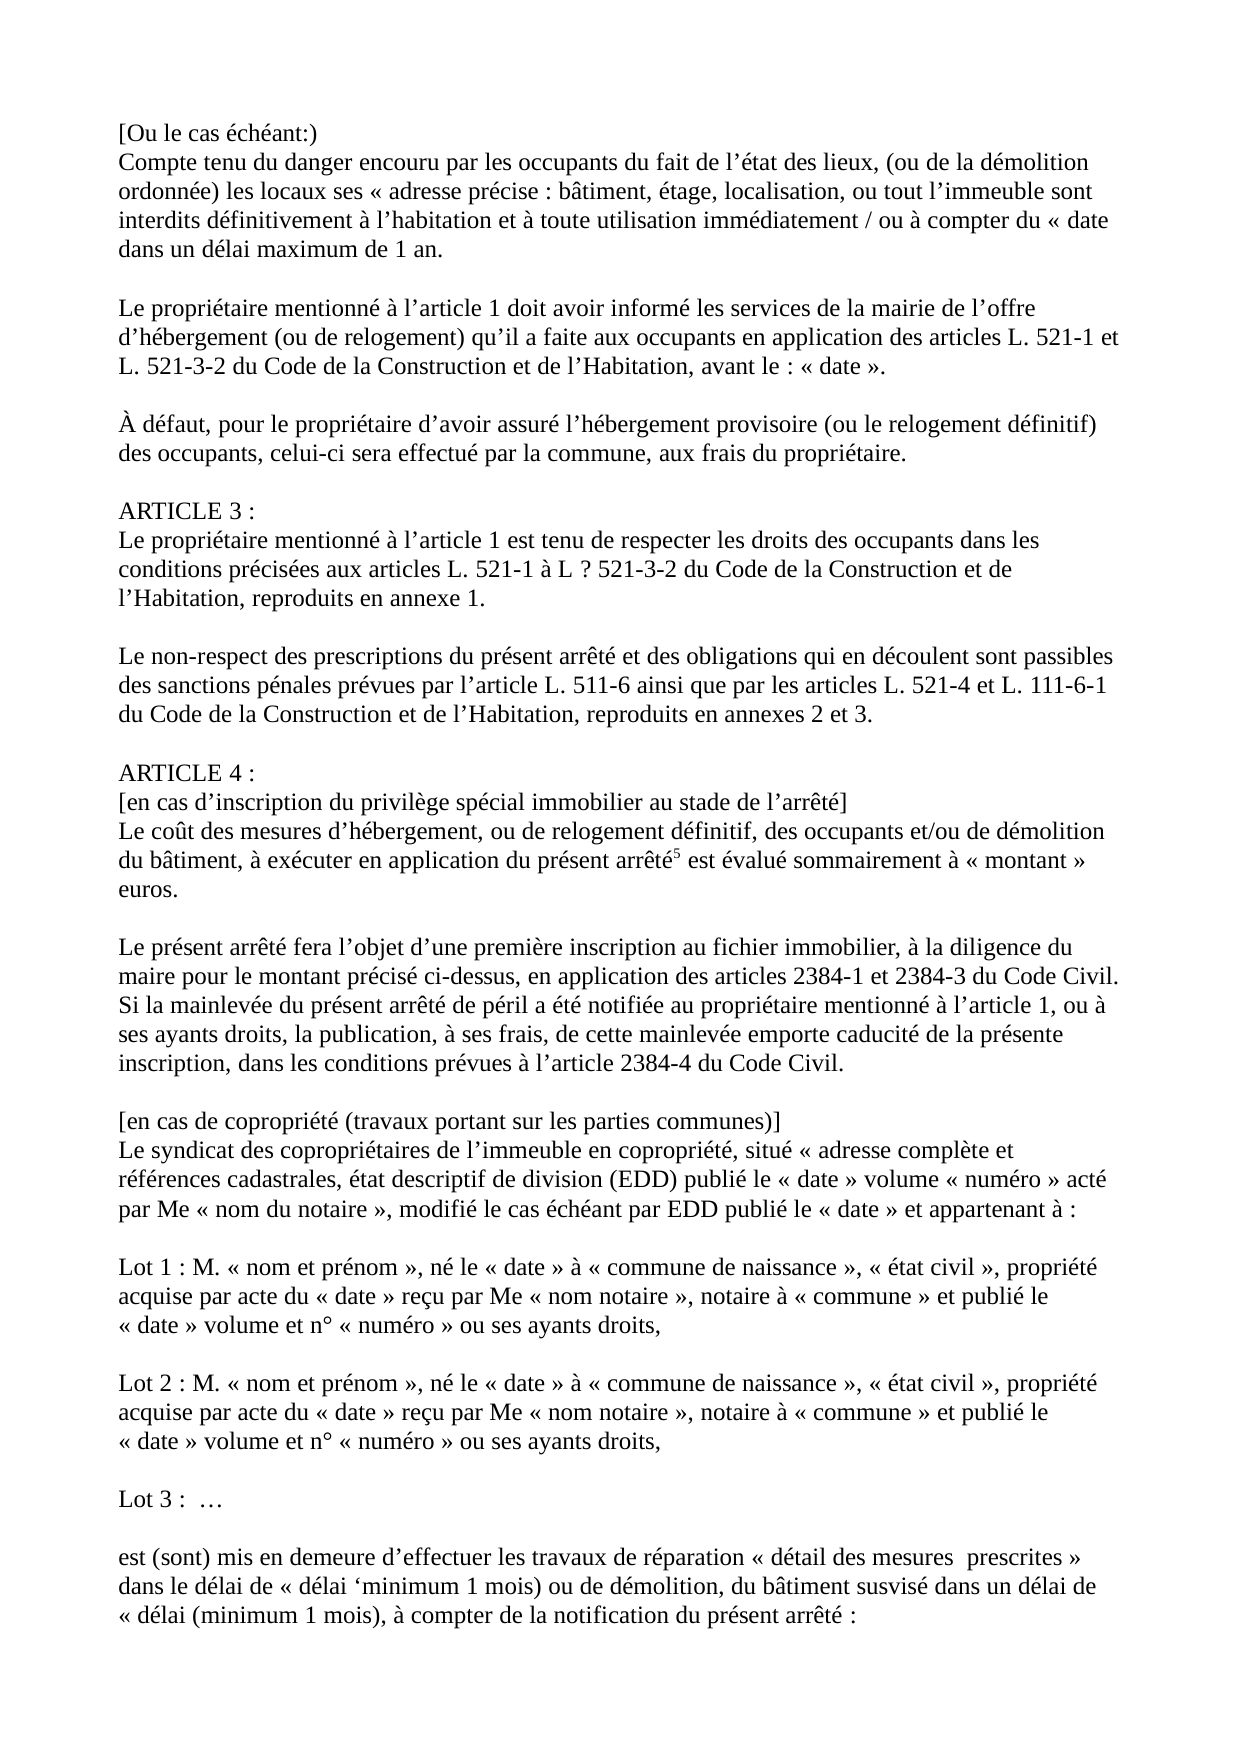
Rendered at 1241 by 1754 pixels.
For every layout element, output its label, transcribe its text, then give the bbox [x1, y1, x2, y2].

text Si la mainlevée du présent arrêté de péril a été notifiée au propriétaire mentionné à l’article 1, ou à ses ayants droits, la publication, à ses frais, de cette mainlevée emporte caducité de la présente inscription, dans les conditions prévues à l’article 2384-4 du Code Civil. [118, 990, 1122, 1077]
text ARTICLE 4 : [118, 757, 1122, 787]
text [en cas d’inscription du privilège spécial immobilier au stade de l’arrêté] [118, 787, 1122, 816]
text Le propriétaire mentionné à l’article 1 est tenu de respecter les droits des occupants dans les conditions précisées aux articles L. 521-1 à L ? 521-3-2 du Code de la Construction et de l’Habitation, reproduits en annexe 1. [118, 525, 1122, 612]
text [Ou le cas échéant:) [118, 118, 1122, 147]
text Lot 3 : … [118, 1484, 1122, 1513]
text Lot 2 : M. « nom et prénom », né le « date » à « commune de naissance », « état civil », propriété acquise par acte du « date » reçu par Me « nom notaire », notaire à « commune » et publié le « date » volume et n° « numéro » ou ses ayants droits, [118, 1368, 1122, 1455]
text Le coût des mesures d’hébergement, ou de relogement définitif, des occupants et/ou de démolition du bâtiment, à exécuter en application du présent arrêté5 est évalué sommairement à « montant » euros. [118, 816, 1122, 903]
text Le présent arrêté fera l’objet d’une première inscription au fichier immobilier, à la diligence du maire pour le montant précisé ci-dessus, en application des articles 2384-1 et 2384-3 du Code Civil. [118, 932, 1122, 990]
text Le propriétaire mentionné à l’article 1 doit avoir informé les services de la mairie de l’offre d’hébergement (ou de relogement) qu’il a faite aux occupants en application des articles L. 521-1 et L. 521-3-2 du Code de la Construction et de l’Habitation, avant le : « date ». [118, 292, 1122, 380]
text Compte tenu du danger encouru par les occupants du fait de l’état des lieux, (ou de la démolition ordonnée) les locaux ses « adresse précise : bâtiment, étage, localisation, ou tout l’immeuble sont interdits définitivement à l’habitation et à toute utilisation immédiatement / ou à compter du « date dans un délai maximum de 1 an. [118, 147, 1122, 263]
text [en cas de copropriété (travaux portant sur les parties communes)] [118, 1106, 1122, 1135]
text ARTICLE 3 : [118, 496, 1122, 525]
text À défaut, pour le propriétaire d’avoir assuré l’hébergement provisoire (ou le relogement définitif) des occupants, celui-ci sera effectué par la commune, aux frais du propriétaire. [118, 409, 1122, 467]
text est (sont) mis en demeure d’effectuer les travaux de réparation « détail des mesures prescrites » dans le délai de « délai ‘minimum 1 mois) ou de démolition, du bâtiment susvisé dans un délai de « délai (minimum 1 mois), à compter de la notification du présent arrêté : [118, 1542, 1122, 1629]
text Lot 1 : M. « nom et prénom », né le « date » à « commune de naissance », « état civil », propriété acquise par acte du « date » reçu par Me « nom notaire », notaire à « commune » et publié le « date » volume et n° « numéro » ou ses ayants droits, [118, 1252, 1122, 1339]
text Le non-respect des prescriptions du présent arrêté et des obligations qui en découlent sont passibles des sanctions pénales prévues par l’article L. 511-6 ainsi que par les articles L. 521-4 et L. 111-6-1 du Code de la Construction et de l’Habitation, reproduits en annexes 2 et 3. [118, 641, 1122, 728]
text Le syndicat des copropriétaires de l’immeuble en copropriété, situé « adresse complète et références cadastrales, état descriptif de division (EDD) publié le « date » volume « numéro » acté par Me « nom du notaire », modifié le cas échéant par EDD publié le « date » et appartenant à : [118, 1135, 1122, 1222]
